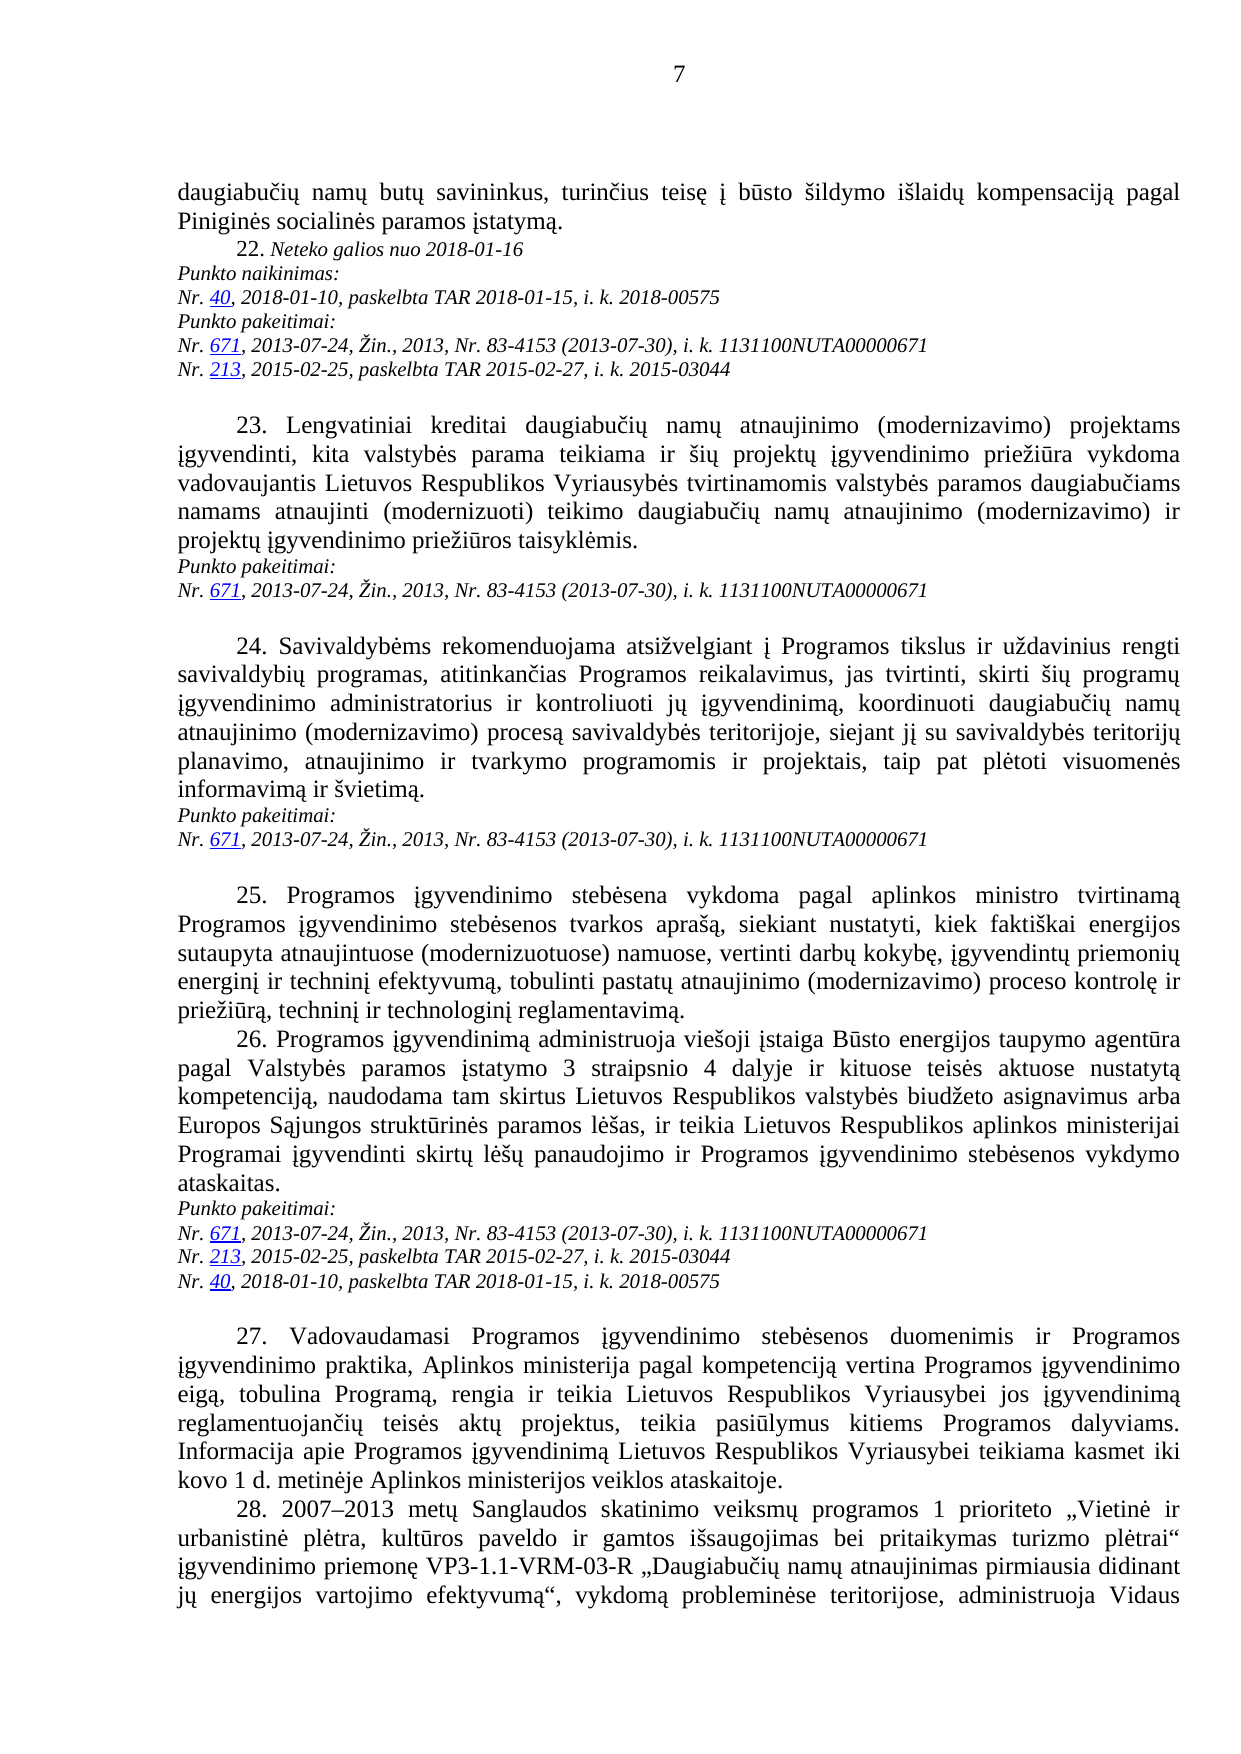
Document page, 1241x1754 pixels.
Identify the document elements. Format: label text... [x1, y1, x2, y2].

text daugiabučių namų butų savininkus, turinčius teisę į būsto šildymo išlaidų kompensaciją pagal Piniginės socialinės paramos įstatymą. [177, 177, 1181, 235]
text 25. Programos įgyvendinimo stebėsena vykdoma pagal aplinkos ministro tvirtinamą Programos įgyvendinimo stebėsenos tvarkos aprašą, siekiant nustatyti, kiek faktiškai energijos sutaupyta atnaujintuose (modernizuotuose) namuose, vertinti darbų kokybę, įgyvendintų priemonių energinį ir techninį efektyvumą, tobulinti pastatų atnaujinimo (modernizavimo) proceso kontrolę ir priežiūrą, techninį ir technologinį reglamentavimą. [177, 880, 1181, 1024]
text 24. Savivaldybėms rekomenduojama atsižvelgiant į Programos tikslus ir uždavinius rengti savivaldybių programas, atitinkančias Programos reikalavimus, jas tvirtinti, skirti šių programų įgyvendinimo administratorius ir kontroliuoti jų įgyvendinimą, koordinuoti daugiabučių namų atnaujinimo (modernizavimo) procesą savivaldybės teritorijoje, siejant jį su savivaldybės teritorijų planavimo, atnaujinimo ir tvarkymo programomis ir projektais, taip pat plėtoti visuomenės informavimą ir švietimą. [177, 631, 1181, 803]
text Punkto naikinimas: [177, 261, 1181, 285]
text Punkto pakeitimai: [177, 803, 1181, 827]
text Nr. 40, 2018-01-10, paskelbta TAR 2018-01-15, i. k. 2018-00575 [177, 1268, 1181, 1293]
text Nr. 213, 2015-02-25, paskelbta TAR 2015-02-27, i. k. 2015-03044 [177, 357, 1181, 381]
text Nr. 40, 2018-01-10, paskelbta TAR 2018-01-15, i. k. 2018-00575 [177, 285, 1181, 309]
text Nr. 671, 2013-07-24, Žin., 2013, Nr. 83-4153 (2013-07-30), i. k. 1131100NUTA00000671 [177, 578, 1181, 602]
text 23. Lengvatiniai kreditai daugiabučių namų atnaujinimo (modernizavimo) projektams įgyvendinti, kita valstybės parama teikiama ir šių projektų įgyvendinimo priežiūra vykdoma vadovaujantis Lietuvos Respublikos Vyriausybės tvirtinamomis valstybės paramos daugiabučiams namams atnaujinti (modernizuoti) teikimo daugiabučių namų atnaujinimo (modernizavimo) ir projektų įgyvendinimo priežiūros taisyklėmis. [177, 410, 1181, 554]
text Nr. 213, 2015-02-25, paskelbta TAR 2015-02-27, i. k. 2015-03044 [177, 1244, 1181, 1268]
text 27. Vadovaudamasi Programos įgyvendinimo stebėsenos duomenimis ir Programos įgyvendinimo praktika, Aplinkos ministerija pagal kompetenciją vertina Programos įgyvendinimo eigą, tobulina Programą, rengia ir teikia Lietuvos Respublikos Vyriausybei jos įgyvendinimą reglamentuojančių teisės aktų projektus, teikia pasiūlymus kitiems Programos dalyviams. Informacija apie Programos įgyvendinimą Lietuvos Respublikos Vyriausybei teikiama kasmet iki kovo 1 d. metinėje Aplinkos ministerijos veiklos ataskaitoje. [177, 1321, 1181, 1494]
text 22. Neteko galios nuo 2018-01-16 [177, 235, 1181, 261]
text Nr. 671, 2013-07-24, Žin., 2013, Nr. 83-4153 (2013-07-30), i. k. 1131100NUTA00000671 [177, 827, 1181, 851]
text Nr. 671, 2013-07-24, Žin., 2013, Nr. 83-4153 (2013-07-30), i. k. 1131100NUTA00000671 [177, 333, 1181, 357]
text Nr. 671, 2013-07-24, Žin., 2013, Nr. 83-4153 (2013-07-30), i. k. 1131100NUTA00000671 [177, 1220, 1181, 1244]
text Punkto pakeitimai: [177, 309, 1181, 333]
text Punkto pakeitimai: [177, 1196, 1181, 1220]
text 26. Programos įgyvendinimą administruoja viešoji įstaiga Būsto energijos taupymo agentūra pagal Valstybės paramos įstatymo 3 straipsnio 4 dalyje ir kituose teisės aktuose nustatytą kompetenciją, naudodama tam skirtus Lietuvos Respublikos valstybės biudžeto asignavimus arba Europos Sąjungos struktūrinės paramos lėšas, ir teikia Lietuvos Respublikos aplinkos ministerijai Programai įgyvendinti skirtų lėšų panaudojimo ir Programos įgyvendinimo stebėsenos vykdymo ataskaitas. [177, 1024, 1181, 1196]
text 28. 2007–2013 metų Sanglaudos skatinimo veiksmų programos 1 prioriteto „Vietinė ir urbanistinė plėtra, kultūros paveldo ir gamtos išsaugojimas bei pritaikymas turizmo plėtrai“ įgyvendinimo priemonę VP3-1.1-VRM-03-R „Daugiabučių namų atnaujinimas pirmiausia didinant jų energijos vartojimo efektyvumą“, vykdomą probleminėse teritorijose, administruoja Vidaus [177, 1494, 1181, 1609]
text Punkto pakeitimai: [177, 554, 1181, 578]
